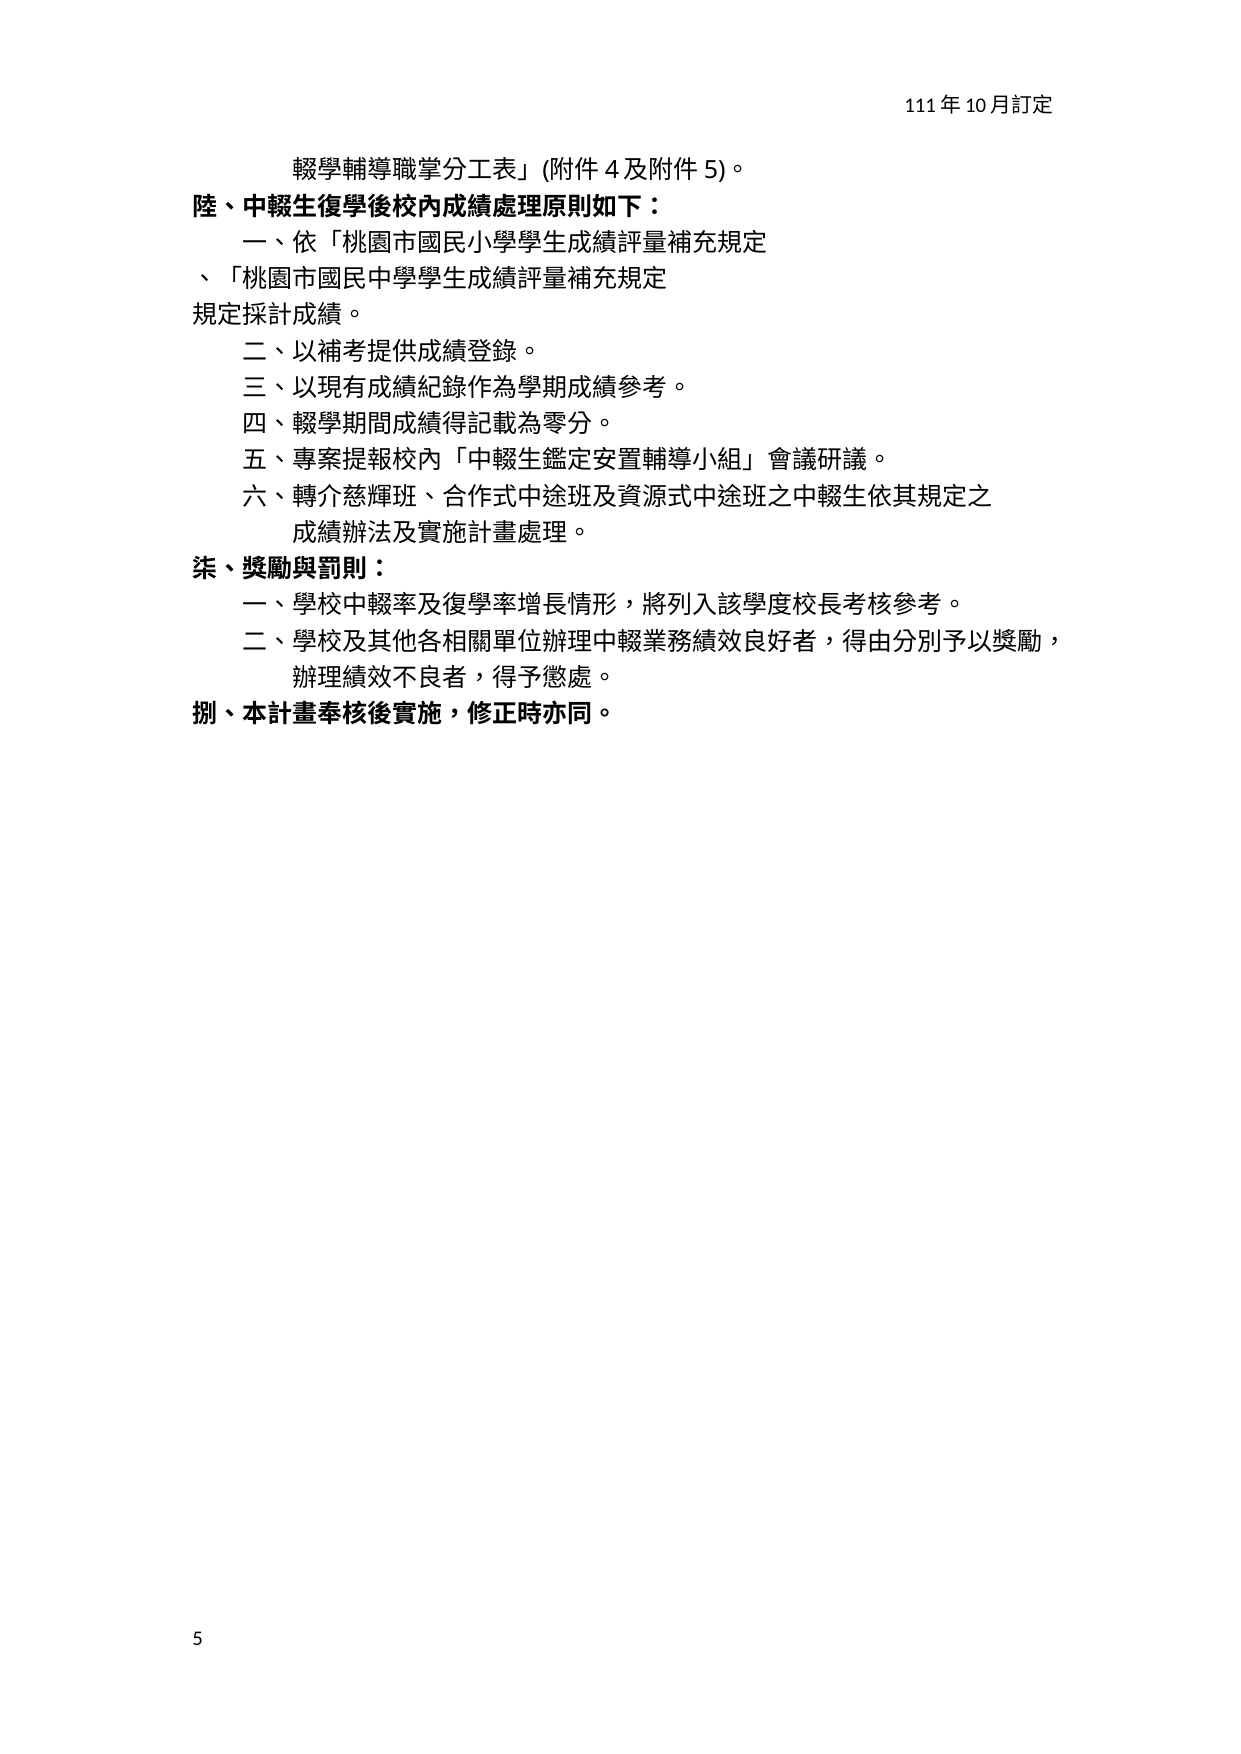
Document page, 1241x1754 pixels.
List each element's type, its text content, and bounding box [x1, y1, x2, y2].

text 柒、獎勵與罰則： [192, 549, 1053, 585]
text 二、學校及其他各相關單位辦理中輟業務績效良好者，得由分別予以獎勵，辦理績效不良者，得予懲處。 [192, 621, 1053, 694]
text 一、學校中輟率及復學率增長情形，將列入該學度校長考核參考。 [192, 585, 1053, 621]
text 二、以補考提供成績登錄。 [192, 331, 1053, 367]
text 成績辦法及實施計畫處理。 [192, 512, 1053, 549]
text 一、依「桃園市國民小學學生成績評量補充規定 [192, 222, 1053, 259]
text 、「桃園市國民中學學生成績評量補充規定 [192, 259, 1053, 295]
text 捌、本計畫奉核後實施，修正時亦同。 [192, 694, 1053, 730]
text 四、輟學期間成績得記載為零分。 [192, 404, 1053, 440]
text 各處室分工細項請參考「桃園市國民中小學中途輟學學生通報及復學輔導處理流程圖」(附件3)與「桃園市國民中小學各處室中輟生通報及復學、輟學輔導職掌分工表」(附件4及附件5)。 [242, 150, 1053, 186]
text 規定採計成績。 [192, 295, 1053, 331]
text 六、轉介慈輝班、合作式中途班及資源式中途班之中輟生依其規定之 [192, 476, 1053, 512]
text 五、專案提報校內「中輟生鑑定安置輔導小組」會議研議。 [192, 440, 1053, 476]
text 三、以現有成績紀錄作為學期成績參考。 [192, 367, 1053, 404]
text 陸、中輟生復學後校內成績處理原則如下： [192, 186, 1053, 222]
